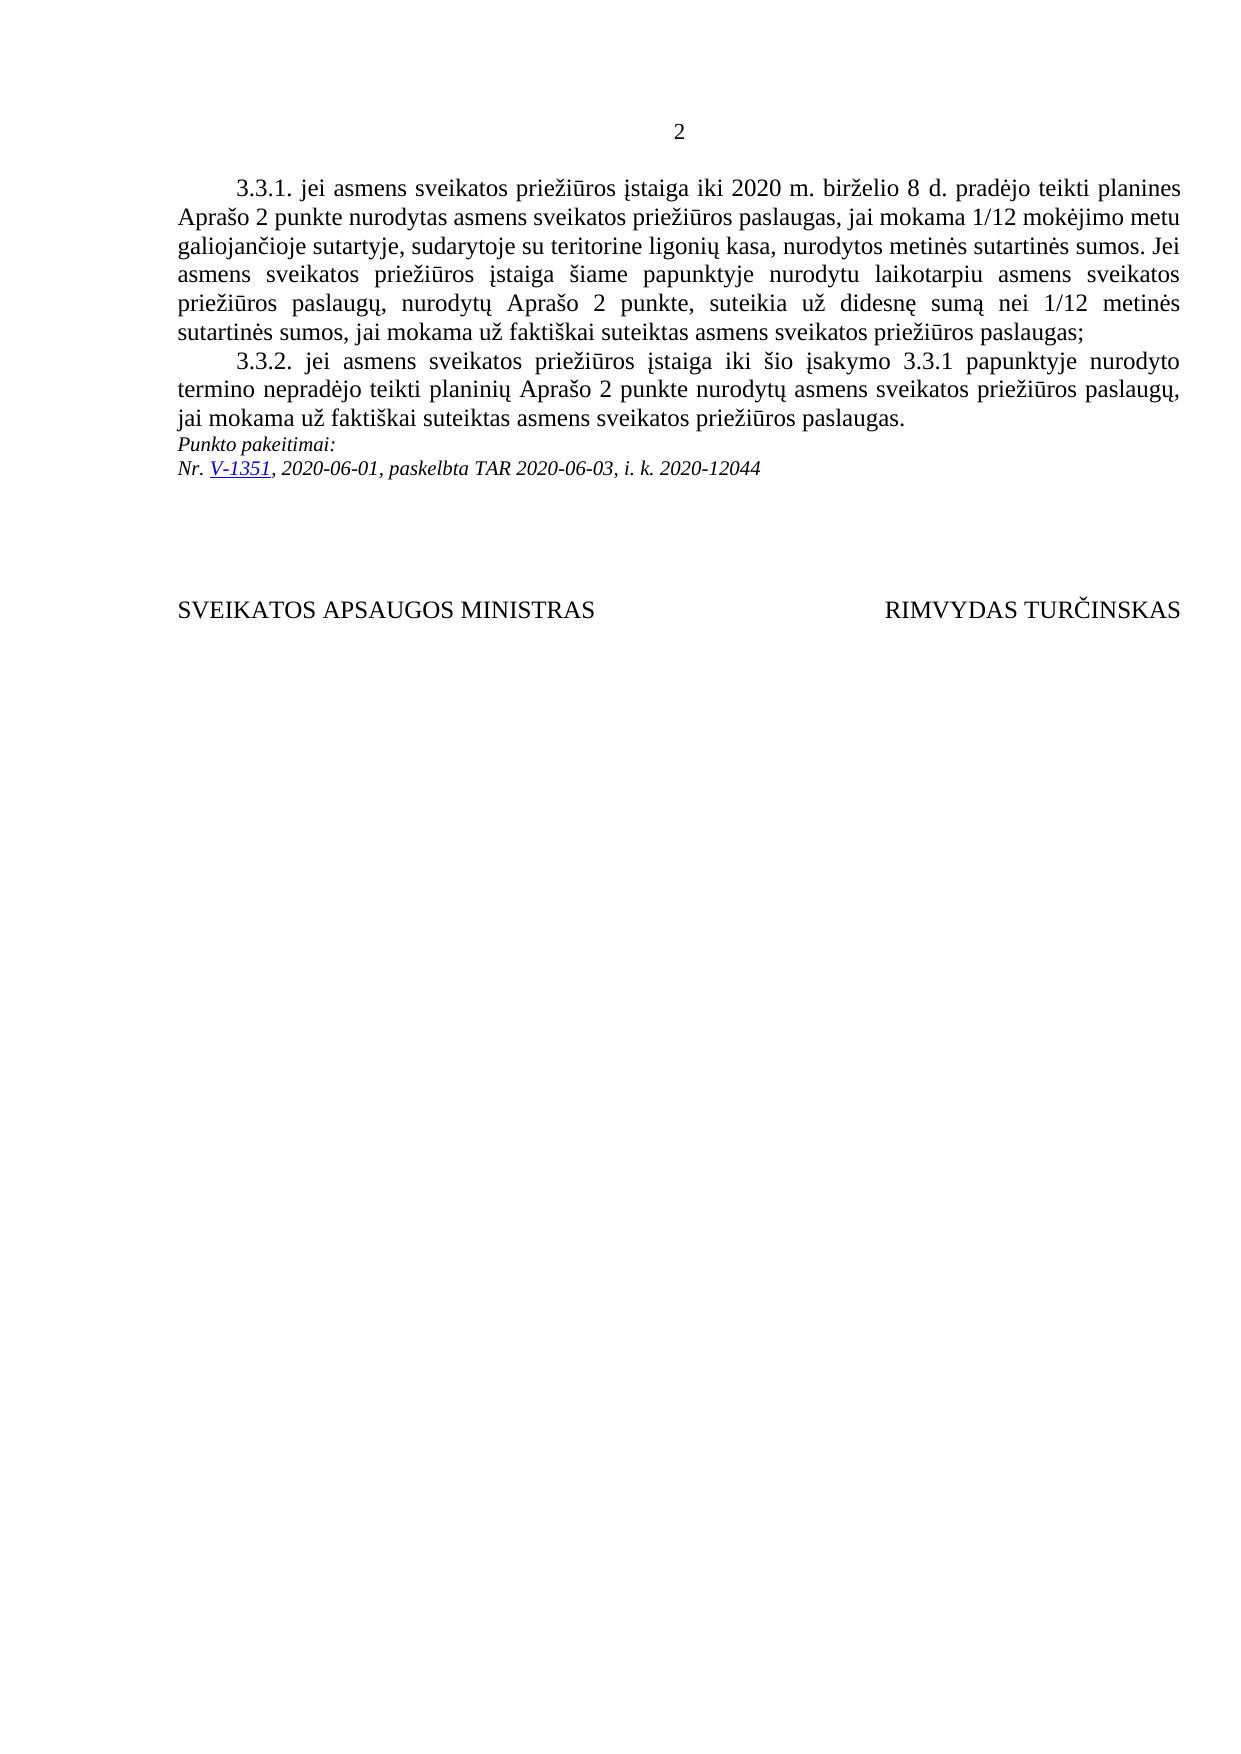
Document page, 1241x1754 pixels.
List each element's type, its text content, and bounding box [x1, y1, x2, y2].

text 3.3.2. jei asmens sveikatos priežiūros įstaiga iki šio įsakymo 3.3.1 papunktyje nurodyto termino nepradėjo teikti planinių Aprašo 2 punkte nurodytų asmens sveikatos priežiūros paslaugų, jai mokama už faktiškai suteiktas asmens sveikatos priežiūros paslaugas. [177, 346, 1181, 432]
text Nr. V-1351, 2020-06-01, paskelbta TAR 2020-06-03, i. k. 2020-12044 [177, 456, 1181, 480]
text Punkto pakeitimai: [177, 432, 1181, 456]
text 3.3.1. jei asmens sveikatos priežiūros įstaiga iki 2020 m. birželio 8 d. pradėjo teikti planines Aprašo 2 punkte nurodytas asmens sveikatos priežiūros paslaugas, jai mokama 1/12 mokėjimo metu galiojančioje sutartyje, sudarytoje su teritorine ligonių kasa, nurodytos metinės sutartinės sumos. Jei asmens sveikatos priežiūros įstaiga šiame papunktyje nurodytu laikotarpiu asmens sveikatos priežiūros paslaugų, nurodytų Aprašo 2 punkte, suteikia už didesnę sumą nei 1/12 metinės sutartinės sumos, jai mokama už faktiškai suteiktas asmens sveikatos priežiūros paslaugas; [177, 173, 1181, 346]
text SVEIKATOS APSAUGOS MINISTRAS RIMVYDAS TURČINSKAS [177, 595, 1181, 624]
